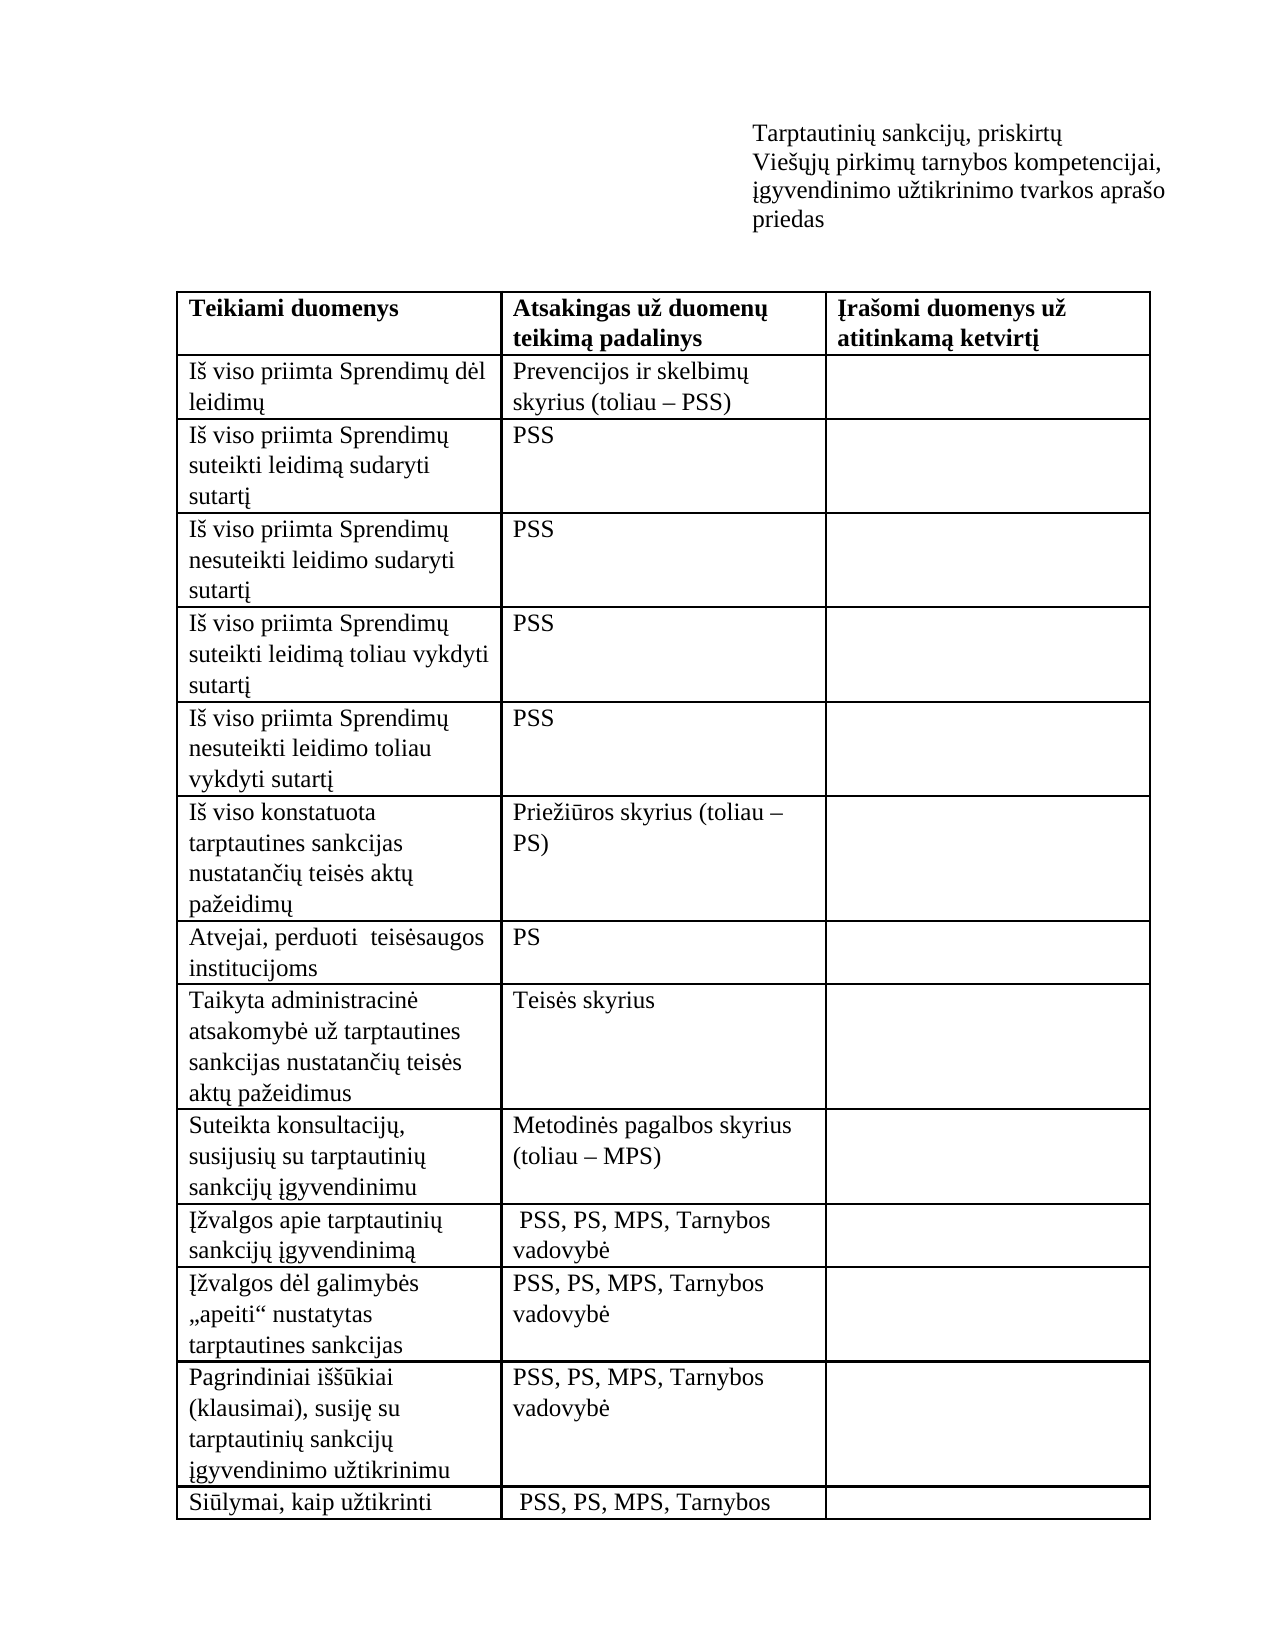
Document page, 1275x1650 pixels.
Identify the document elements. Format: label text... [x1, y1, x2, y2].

table_cell Iš viso priimta Sprendimų suteikti leidimą sudaryti sutartį [178, 420, 500, 512]
text įgyvendinimo užtikrinimo tvarkos aprašo [177, 176, 1216, 204]
table_cell PS [503, 922, 825, 983]
table_cell Atvejai, perduoti teisėsaugos institucijoms [178, 922, 500, 983]
text Viešųjų pirkimų tarnybos kompetencijai, [177, 147, 1216, 176]
table_cell Taikyta administracinė atsakomybė už tarptautines sankcijas nustatančių teisės aktų pažeidimus [178, 985, 500, 1108]
table_cell [827, 1205, 1149, 1266]
table_cell Iš viso priimta Sprendimų nesuteikti leidimo toliau vykdyti sutartį [178, 703, 500, 795]
table_cell Siūlymai, kaip užtikrinti [178, 1488, 500, 1518]
table_cell PSS [503, 420, 825, 512]
table_header Teikiami duomenys [178, 293, 500, 354]
table_cell PSS, PS, MPS, Tarnybos vadovybė [503, 1205, 825, 1266]
table_cell [827, 703, 1149, 795]
table_cell PSS, PS, MPS, Tarnybos vadovybė [503, 1363, 825, 1485]
text Tarptautinių sankcijų, priskirtų [177, 118, 1216, 147]
table_cell [827, 1268, 1149, 1360]
table_cell Prevencijos ir skelbimų skyrius (toliau – PSS) [503, 356, 825, 418]
table_cell PSS [503, 608, 825, 701]
text priedas [177, 204, 1216, 233]
table_header Įrašomi duomenys už atitinkamą ketvirtį [827, 293, 1149, 354]
table_cell [827, 356, 1149, 418]
table_cell [827, 1488, 1149, 1518]
table_cell PSS, PS, MPS, Tarnybos vadovybė [503, 1268, 825, 1360]
table_cell Suteikta konsultacijų, susijusių su tarptautinių sankcijų įgyvendinimu [178, 1110, 500, 1203]
table_cell Pagrindiniai iššūkiai (klausimai), susiję su tarptautinių sankcijų įgyvendinimo užtikrinimu [178, 1363, 500, 1485]
table_cell PSS [503, 703, 825, 795]
table_cell Priežiūros skyrius (toliau – PS) [503, 797, 825, 920]
table_cell [827, 922, 1149, 983]
table_cell Iš viso konstatuota tarptautines sankcijas nustatančių teisės aktų pažeidimų [178, 797, 500, 920]
table_cell [827, 985, 1149, 1108]
table_cell Metodinės pagalbos skyrius (toliau – MPS) [503, 1110, 825, 1203]
table_cell [827, 514, 1149, 606]
table_cell PSS, PS, MPS, Tarnybos [503, 1488, 825, 1518]
table_cell [827, 797, 1149, 920]
table_cell Įžvalgos dėl galimybės „apeiti“ nustatytas tarptautines sankcijas [178, 1268, 500, 1360]
table_cell [827, 608, 1149, 701]
table_cell [827, 1110, 1149, 1203]
table_cell [827, 1363, 1149, 1485]
table_header Atsakingas už duomenų teikimą padalinys [503, 293, 825, 354]
table_cell Įžvalgos apie tarptautinių sankcijų įgyvendinimą [178, 1205, 500, 1266]
table_cell Iš viso priimta Sprendimų suteikti leidimą toliau vykdyti sutartį [178, 608, 500, 701]
table_cell Iš viso priimta Sprendimų nesuteikti leidimo sudaryti sutartį [178, 514, 500, 606]
table_cell Iš viso priimta Sprendimų dėl leidimų [178, 356, 500, 418]
table_cell Teisės skyrius [503, 985, 825, 1108]
table_cell [827, 420, 1149, 512]
table_cell PSS [503, 514, 825, 606]
